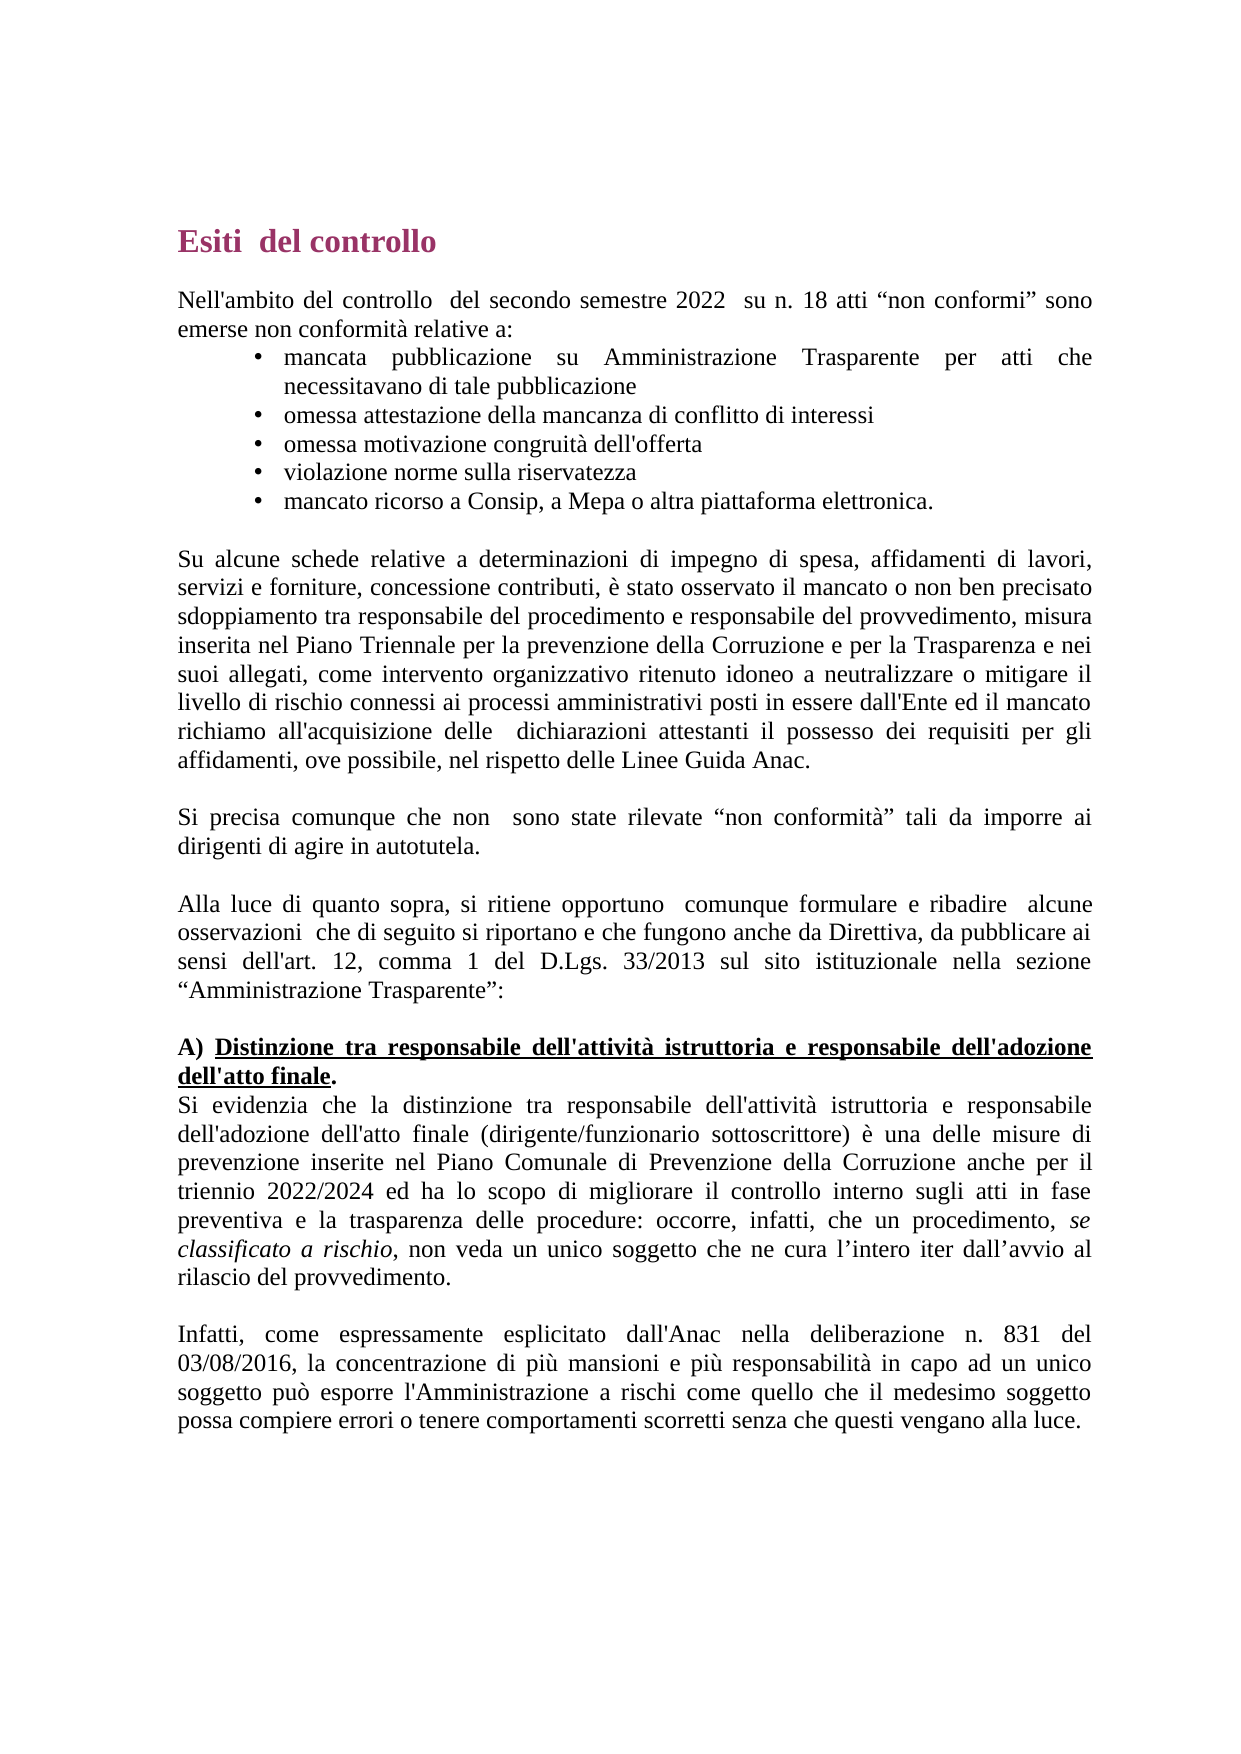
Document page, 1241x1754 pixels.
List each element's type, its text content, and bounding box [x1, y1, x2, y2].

list mancata pubblicazione su Amministrazione Trasparente per atti che necessitavano di tale pubblicazione [254, 342, 1093, 400]
list omessa motivazione congruità dell'offerta [254, 429, 1093, 457]
list violazione norme sulla riservatezza [254, 457, 1093, 486]
text Si precisa comunque che non sono state rilevate “non conformità” tali da imporre ai dirigenti di agire in autotutela. [177, 802, 1093, 860]
subtitle Esiti del controllo [177, 222, 1078, 260]
list mancato ricorso a Consip, a Mepa o altra piattaforma elettronica. [254, 486, 1093, 515]
list omessa attestazione della mancanza di conflitto di interessi [254, 400, 1093, 429]
text Infatti, come espressamente esplicitato dall'Anac nella deliberazione n. 831 del 03/08/2016, la concentrazione di più mansioni e più responsabilità in capo ad un unico soggetto può esporre l'Amministrazione a rischi come quello che il medesimo soggetto possa compiere errori o tenere comportamenti scorretti senza che questi vengano alla luce. [177, 1319, 1093, 1434]
text Alla luce di quanto sopra, si ritiene opportuno comunque formulare e ribadire alcune osservazioni che di seguito si riportano e che fungono anche da Direttiva, da pubblicare ai sensi dell'art. 12, comma 1 del D.Lgs. 33/2013 sul sito istituzionale nella sezione “Amministrazione Trasparente”: [177, 889, 1093, 1004]
list Su alcune schede relative a determinazioni di impegno di spesa, affidamenti di lavori, servizi e forniture, concessione contributi, è stato osservato il mancato o non ben precisato sdoppiamento tra responsabile del procedimento e responsabile del provvedimento, misura inserita nel Piano Triennale per la prevenzione della Corruzione e per la Trasparenza e nei suoi allegati, come intervento organizzativo ritenuto idoneo a neutralizzare o mitigare il livello di rischio connessi ai processi amministrativi posti in essere dall'Ente ed il mancato richiamo all'acquisizione delle dichiarazioni attestanti il possesso dei requisiti per gli affidamenti, ove possibile, nel rispetto delle Linee Guida Anac. [177, 544, 1093, 774]
text Si evidenzia che la distinzione tra responsabile dell'attività istruttoria e responsabile dell'adozione dell'atto finale (dirigente/funzionario sottoscrittore) è una delle misure di prevenzione inserite nel Piano Comunale di Prevenzione della Corruzione anche per il triennio 2022/2024 ed ha lo scopo di migliorare il controllo interno sugli atti in fase preventiva e la trasparenza delle procedure: occorre, infatti, che un procedimento, se classificato a rischio, non veda un unico soggetto che ne cura l’intero iter dall’avvio al rilascio del provvedimento. [177, 1090, 1093, 1291]
subtitle Nell'ambito del controllo del secondo semestre 2022 su n. 18 atti “non conformi” sono emerse non conformità relative a: [177, 285, 1093, 342]
text A) Distinzione tra responsabile dell'attività istruttoria e responsabile dell'adozione dell'atto finale. [177, 1032, 1093, 1090]
